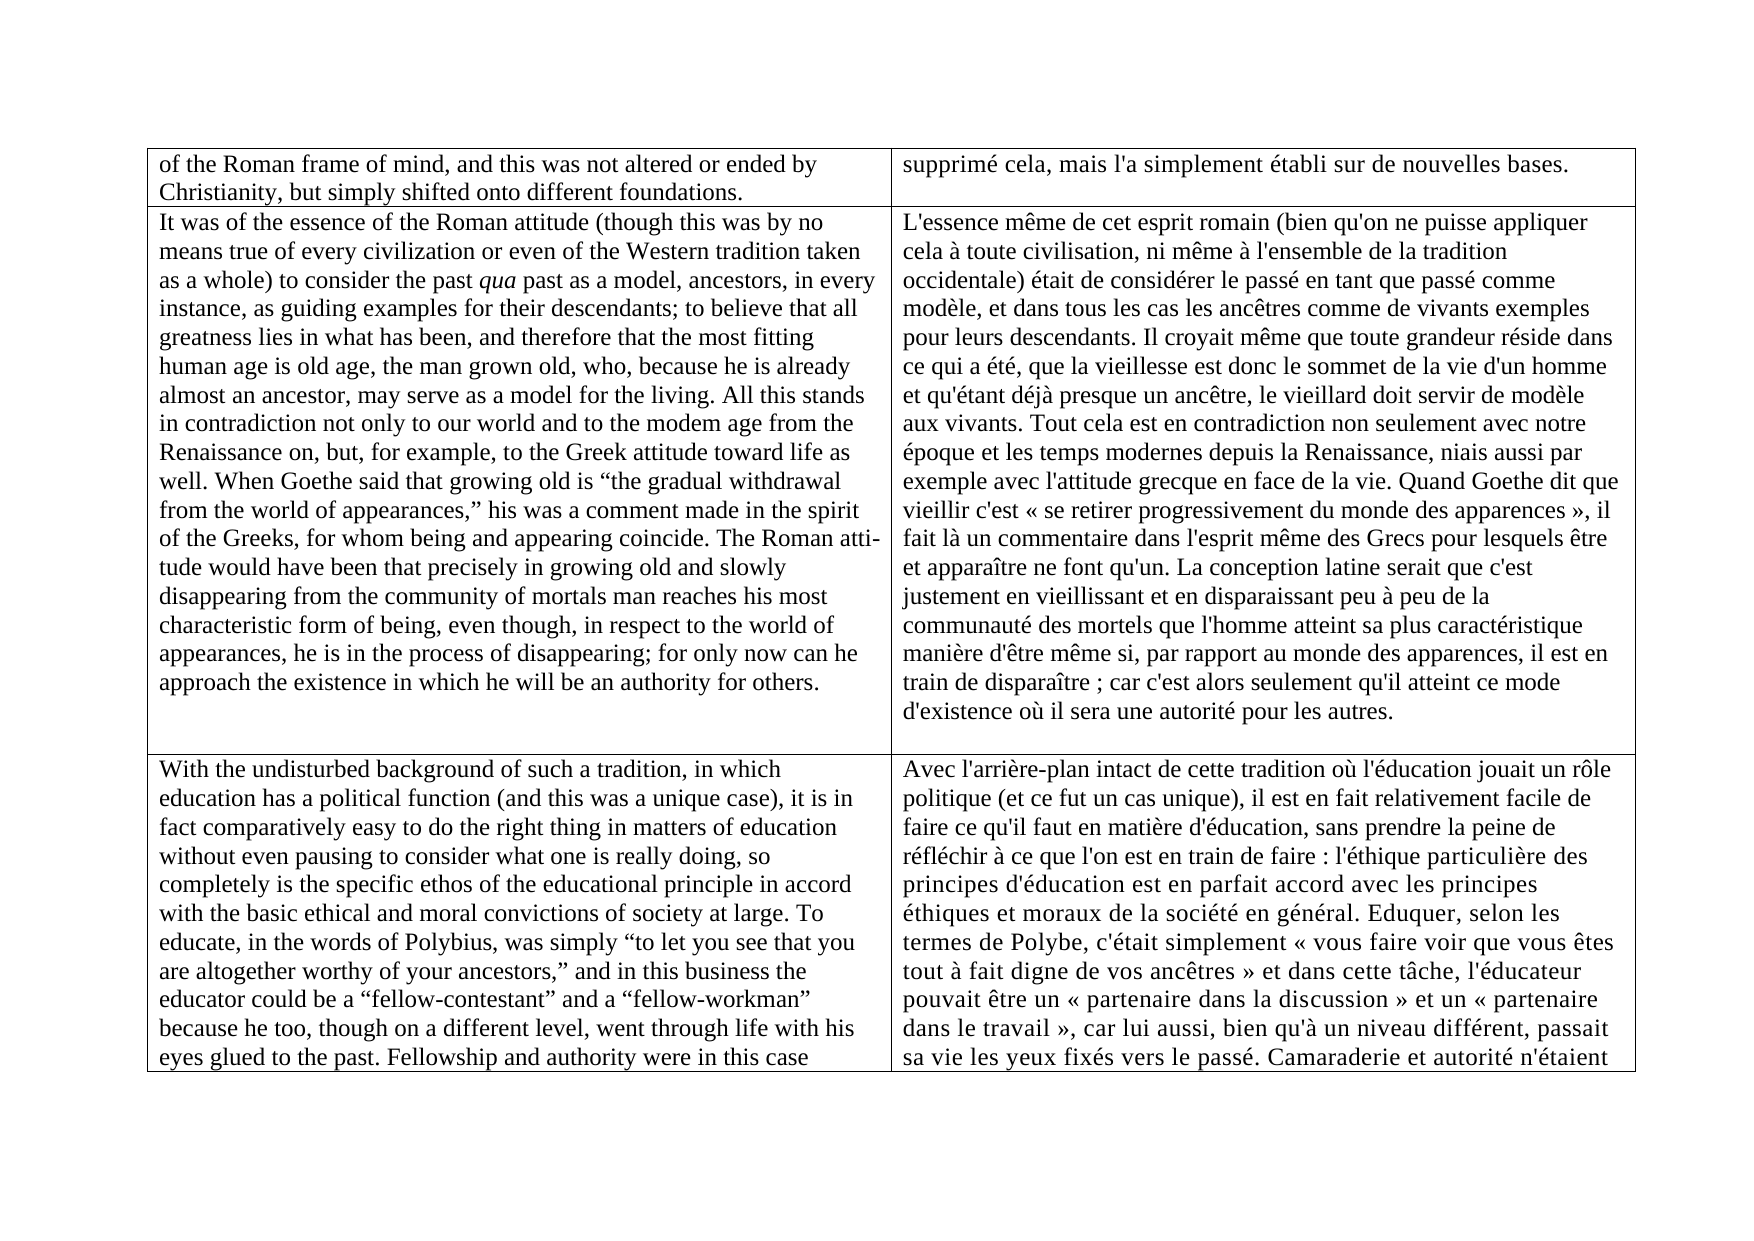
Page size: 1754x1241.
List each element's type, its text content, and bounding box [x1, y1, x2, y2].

table_cell With the undisturbed background of such a tradition, in which education has a political function (and this was a unique case), it is in fact comparatively easy to do the right thing in matters of education without even pausing to consider what one is really doing, so completely is the specific ethos of the educational principle in accord with the basic ethical and moral convictions of society at large. To educate, in the words of Polybius, was simply “to let you see that you are altogether worthy of your ancestors,” and in this business the educator could be a “fellow-contestant” and a “fellow-workman” because he too, though on a different level, went through life with his eyes glued to the past. Fellowship and authority were in this case [148, 755, 891, 1071]
table_cell supprimé cela, mais l'a simplement établi sur de nouvelles bases. [892, 149, 1635, 206]
table_cell Avec l'arrière-plan intact de cette tradition où l'éducation jouait un rôle politique (et ce fut un cas unique), il est en fait relativement facile de faire ce qu'il faut en matière d'éducation, sans prendre la peine de réfléchir à ce que l'on est en train de faire : l'éthique particulière des principes d'éducation est en parfait accord avec les principes éthiques et moraux de la société en général. Eduquer, selon les termes de Polybe, c'était simplement « vous faire voir que vous êtes tout à fait digne de vos ancêtres » et dans cette tâche, l'éducateur pouvait être un « partenaire dans la dis­cussion » et un « partenaire dans le travail », car lui aussi, bien qu'à un niveau différent, passait sa vie les yeux fixés vers le passé. Camaraderie et autorité n'étaient [892, 755, 1635, 1071]
table_cell It was of the essence of the Roman attitude (though this was by no means true of every civilization or even of the Western tradition taken as a whole) to consider the past qua past as a model, ancestors, in every instance, as guiding examples for their descendants; to believe that all greatness lies in what has been, and therefore that the most fitting human age is old age, the man grown old, who, because he is already almost an ancestor, may serve as a model for the living. All this stands in contradiction not only to our world and to the modem age from the Renaissance on, but, for example, to the Greek attitude toward life as well. When Goethe said that growing old is “the gradual withdrawal from the world of appearances,” his was a comment made in the spirit of the Greeks, for whom being and appearing coincide. The Roman atti­tude would have been that precisely in growing old and slowly disappearing from the community of mortals man reaches his most characteristic form of being, even though, in respect to the world of appearances, he is in the process of disappearing; for only now can he approach the existence in which he will be an authority for others. [148, 207, 891, 753]
table_cell of the Roman frame of mind, and this was not altered or ended by Christianity, but simply shifted onto different foundations. [148, 149, 891, 206]
table_cell L'essence même de cet esprit romain (bien qu'on ne puisse appliquer cela à toute civilisation, ni même à l'ensemble de la tradition occidentale) était de consi­dérer le passé en tant que passé comme modèle, et dans tous les cas les ancêtres comme de vivants exemples pour leurs descendants. Il croyait même que toute grandeur réside dans ce qui a été, que la vieillesse est donc le sommet de la vie d'un homme et qu'étant déjà presque un ancêtre, le vieillard doit servir de modèle aux vivants. Tout cela est en contradiction non seulement avec notre époque et les temps modernes depuis la Renaissance, niais aussi par exemple avec l'attitude grecque en face de la vie. Quand Goethe dit que vieillir c'est « se retirer progressivement du monde des apparences », il fait là un commentaire dans l'esprit même des Grecs pour lesquels être et appa­raître ne font qu'un. La conception latine serait que c'est justement en vieillissant et en disparaissant peu à peu de la communauté des mortels que l'homme atteint sa plus caractéristique manière d'être même si, par rapport au monde des apparences, il est en train de disparaître ; car c'est alors seulement qu'il atteint ce mode d'existence où il sera une autorité pour les autres. [892, 207, 1635, 753]
